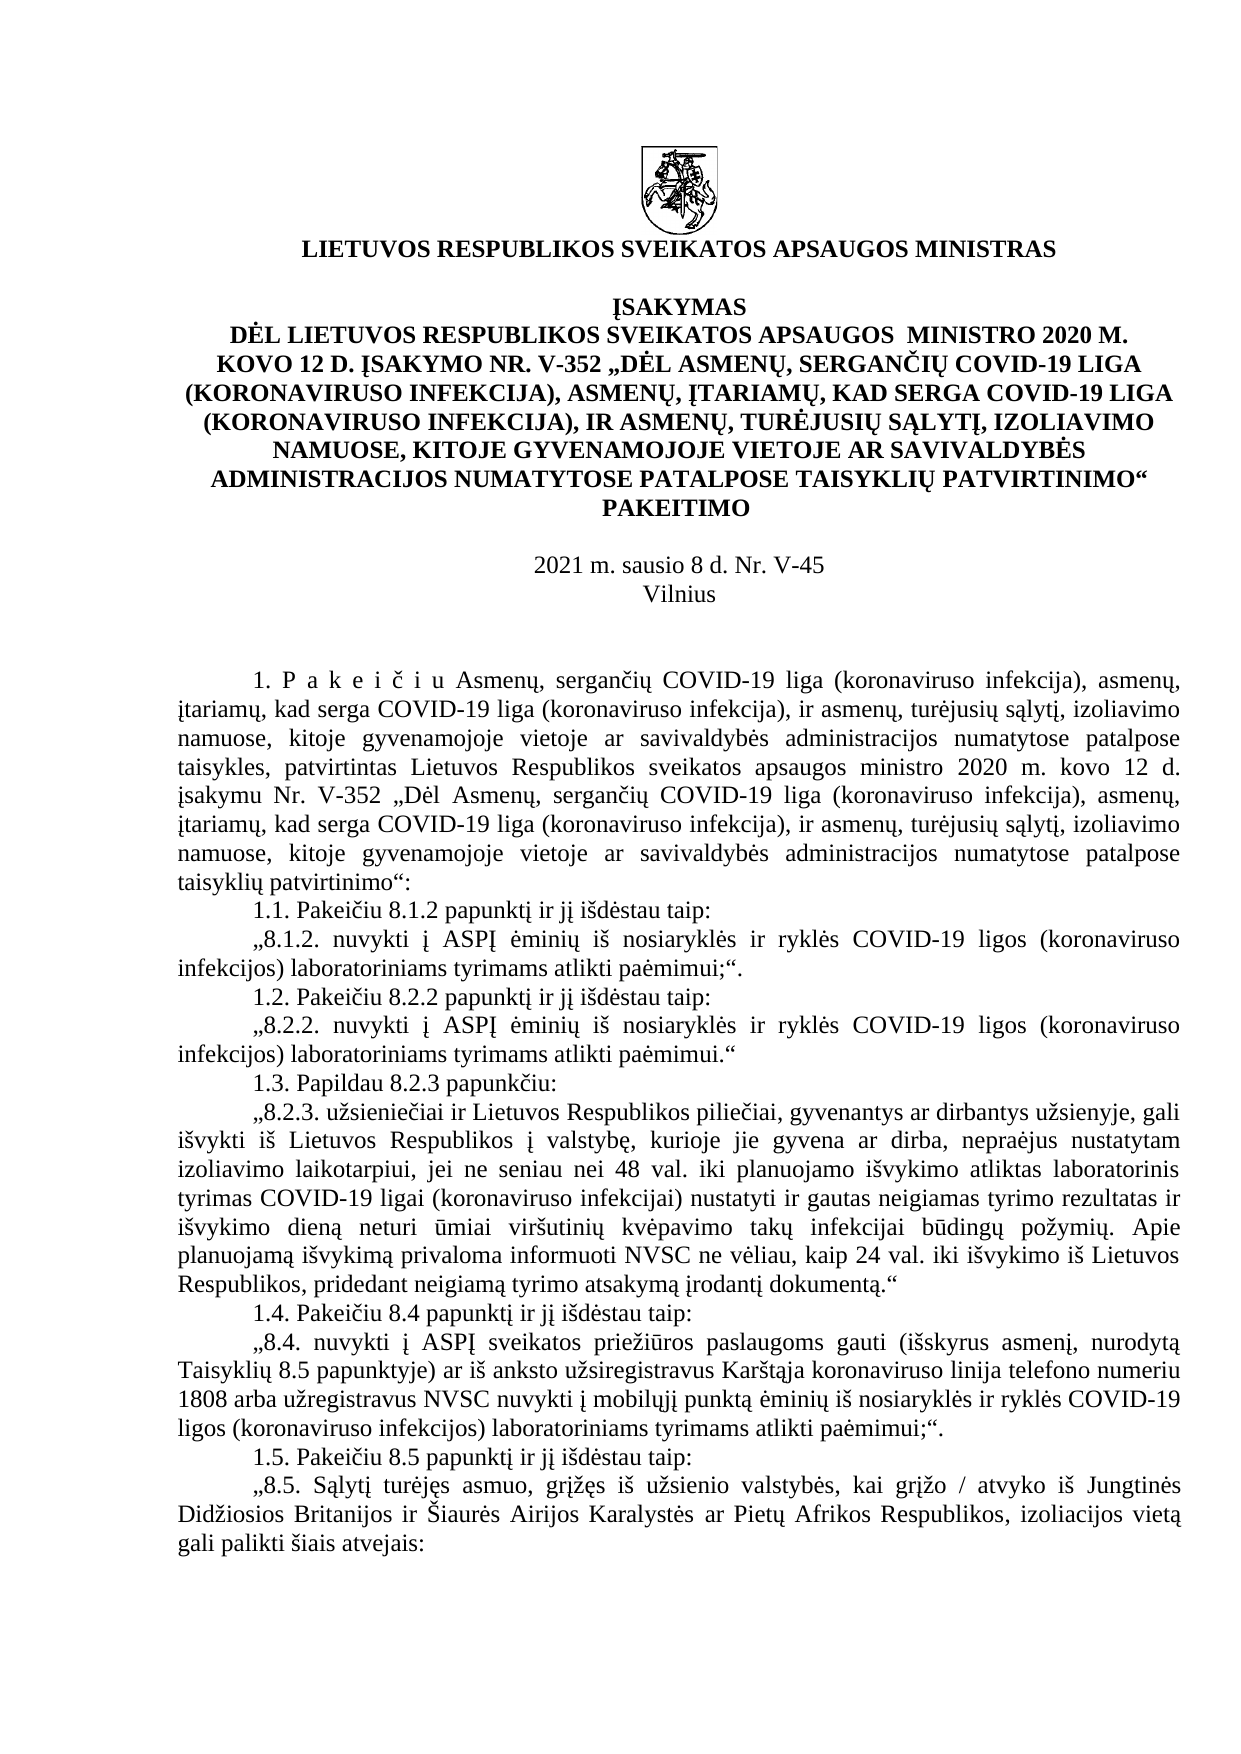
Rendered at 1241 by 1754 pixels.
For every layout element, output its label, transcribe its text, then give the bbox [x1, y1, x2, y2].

text „8.5. Sąlytį turėjęs asmuo, grįžęs iš užsienio valstybės, kai grįžo / atvyko iš Jungtinės Didžiosios Britanijos ir Šiaurės Airijos Karalystės ar Pietų Afrikos Respublikos, izoliacijos vietą gali palikti šiais atvejais: [177, 1471, 1181, 1557]
text 1.3. Papildau 8.2.3 papunkčiu: [177, 1068, 1181, 1097]
text ĮSAKYMAS [177, 292, 1181, 321]
text Vilnius [177, 579, 1181, 608]
text „8.4. nuvykti į ASPĮ sveikatos priežiūros paslaugoms gauti (išskyrus asmenį, nurodytą Taisyklių 8.5 papunktyje) ar iš anksto užsiregistravus Karštąja koronaviruso linija telefono numeriu 1808 arba užregistravus NVSC nuvykti į mobilųjį punktą ėminių iš nosiaryklės ir ryklės COVID-19 ligos (koronaviruso infekcijos) laboratoriniams tyrimams atlikti paėmimui;“. [177, 1327, 1181, 1442]
text 1.4. Pakeičiu 8.4 papunktį ir jį išdėstau taip: [177, 1298, 1181, 1327]
text „8.2.3. užsieniečiai ir Lietuvos Respublikos piliečiai, gyvenantys ar dirbantys užsienyje, gali išvykti iš Lietuvos Respublikos į valstybę, kurioje jie gyvena ar dirba, nepraėjus nustatytam izoliavimo laikotarpiui, jei ne seniau nei 48 val. iki planuojamo išvykimo atliktas laboratorinis tyrimas COVID-19 ligai (koronaviruso infekcijai) nustatyti ir gautas neigiamas tyrimo rezultatas ir išvykimo dieną neturi ūmiai viršutinių kvėpavimo takų infekcijai būdingų požymių. Apie planuojamą išvykimą privaloma informuoti NVSC ne vėliau, kaip 24 val. iki išvykimo iš Lietuvos Respublikos, pridedant neigiamą tyrimo atsakymą įrodantį dokumentą.“ [177, 1097, 1181, 1298]
text „8.2.2. nuvykti į ASPĮ ėminių iš nosiaryklės ir ryklės COVID-19 ligos (koronaviruso infekcijos) laboratoriniams tyrimams atlikti paėmimui.“ [177, 1011, 1181, 1068]
text 2021 m. sausio 8 d. Nr. V-45 [177, 551, 1181, 579]
text „8.1.2. nuvykti į ASPĮ ėminių iš nosiaryklės ir ryklės COVID-19 ligos (koronaviruso infekcijos) laboratoriniams tyrimams atlikti paėmimui;“. [177, 924, 1181, 982]
text 1. P a k e i č i u Asmenų, sergančių COVID-19 liga (koronaviruso infekcija), asmenų, įtariamų, kad serga COVID-19 liga (koronaviruso infekcija), ir asmenų, turėjusių sąlytį, izoliavimo namuose, kitoje gyvenamojoje vietoje ar savivaldybės administracijos numatytose patalpose taisykles, patvirtintas Lietuvos Respublikos sveikatos apsaugos ministro 2020 m. kovo 12 d. įsakymu Nr. V-352 „Dėl Asmenų, sergančių COVID-19 liga (koronaviruso infekcija), asmenų, įtariamų, kad serga COVID-19 liga (koronaviruso infekcija), ir asmenų, turėjusių sąlytį, izoliavimo namuose, kitoje gyvenamojoje vietoje ar savivaldybės administracijos numatytose patalpose taisyklių patvirtinimo“: [177, 666, 1181, 896]
text DĖL LIETUVOS RESPUBLIKOS SVEIKATOS APSAUGOS MINISTRO 2020 M. KOVO 12 D. ĮSAKYMO NR. V-352 „DĖL ASMENŲ, SERGANČIŲ COVID-19 LIGA (KORONAVIRUSO INFEKCIJA), ASMENŲ, ĮTARIAMŲ, KAD SERGA COVID-19 LIGA (KORONAVIRUSO INFEKCIJA), IR ASMENŲ, TURĖJUSIŲ SĄLYTĮ, IZOLIAVIMO NAMUOSE, KITOJE GYVENAMOJOJE VIETOJE AR SAVIVALDYBĖS ADMINISTRACIJOS NUMATYTOSE PATALPOSE TAISYKLIŲ PATVIRTINIMO“ PAKEITIMO [177, 321, 1181, 522]
text 1.5. Pakeičiu 8.5 papunktį ir jį išdėstau taip: [177, 1442, 1181, 1471]
text LIETUVOS RESPUBLIKOS SVEIKATOS APSAUGOS MINISTRAS [177, 234, 1181, 263]
text 1.1. Pakeičiu 8.1.2 papunktį ir jį išdėstau taip: [177, 896, 1181, 924]
text 1.2. Pakeičiu 8.2.2 papunktį ir jį išdėstau taip: [177, 982, 1181, 1011]
